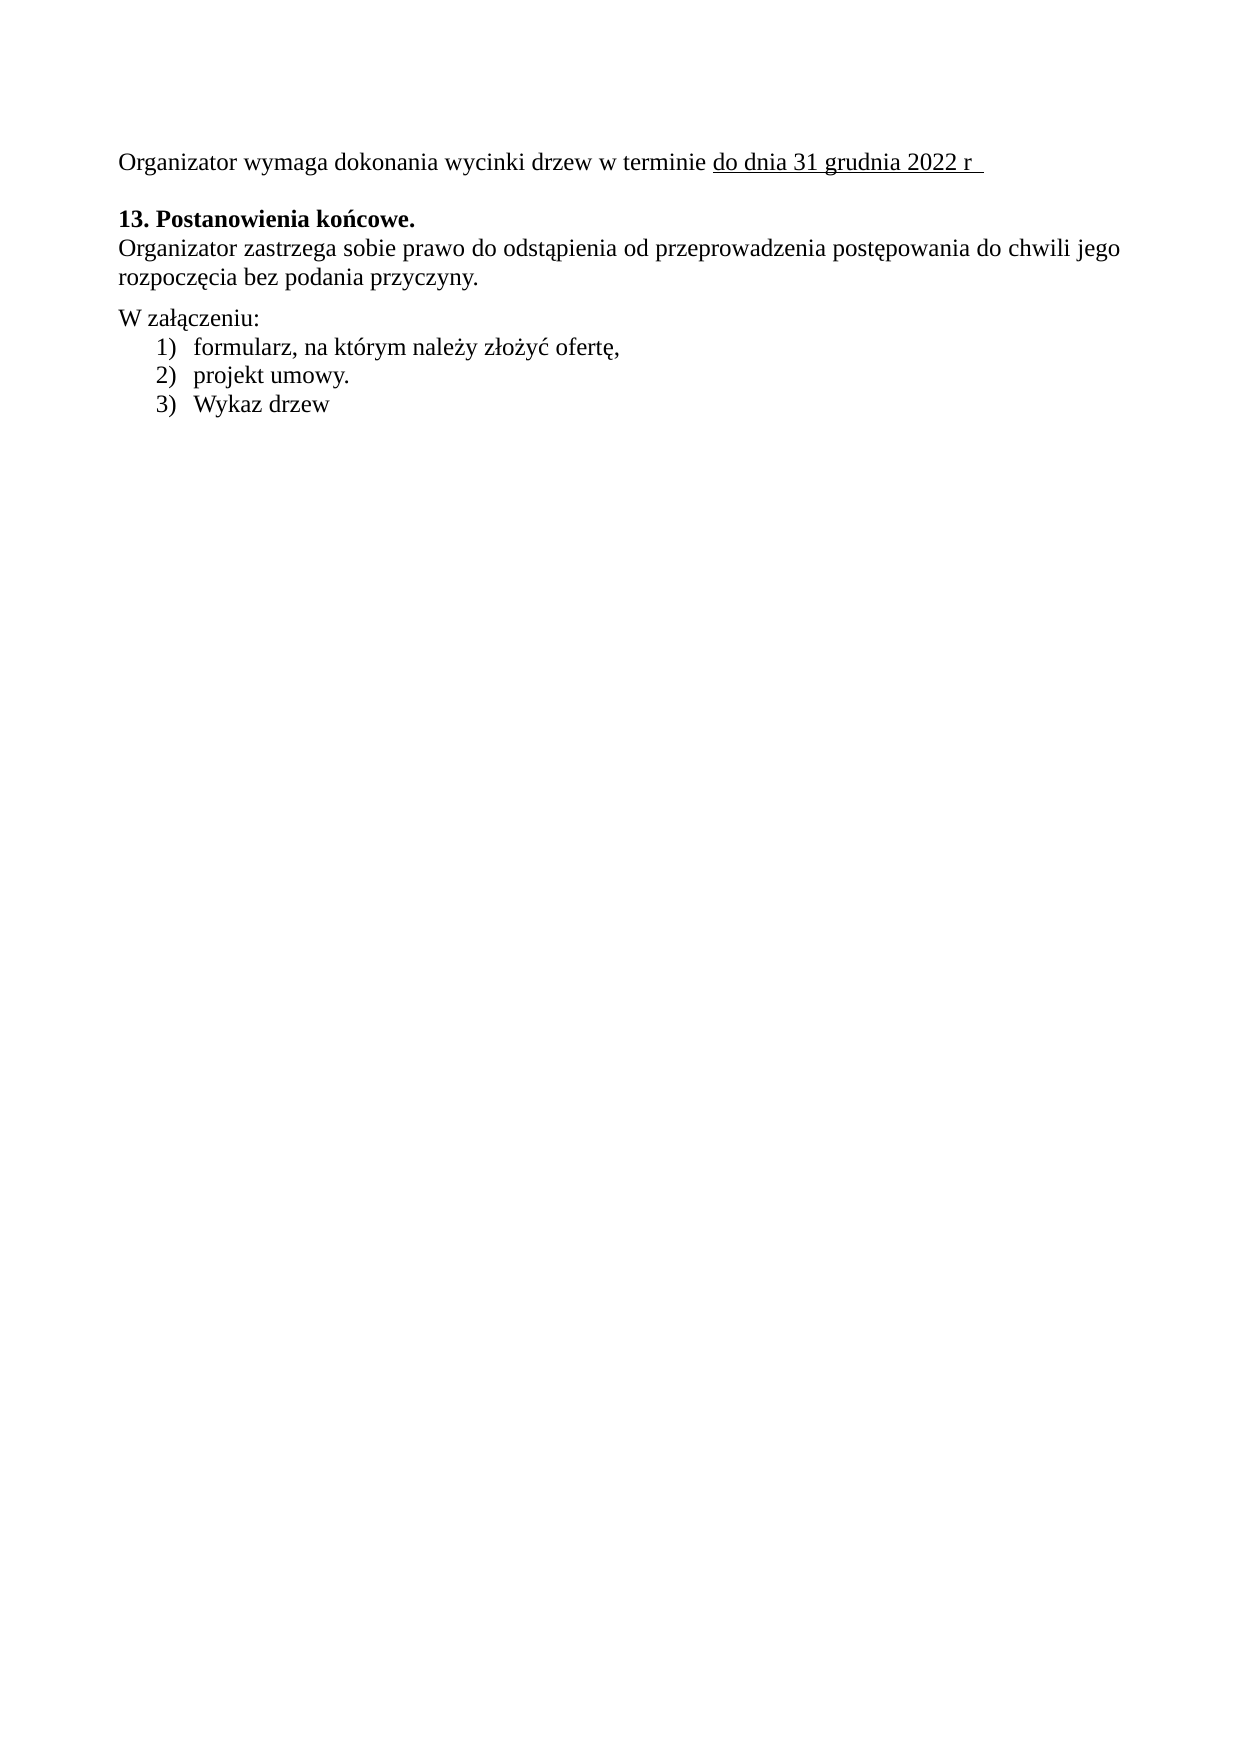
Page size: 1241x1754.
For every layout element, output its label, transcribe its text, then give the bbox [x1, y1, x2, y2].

text Organizator zastrzega sobie prawo do odstąpienia od przeprowadzenia postępowania do chwili jego rozpoczęcia bez podania przyczyny. [118, 233, 1122, 291]
list formularz, na którym należy złożyć ofertę, [156, 332, 1122, 361]
list projekt umowy. [156, 361, 1122, 389]
text Organizator wymaga dokonania wycinki drzew w terminie do dnia 31 grudnia 2022 r [118, 147, 1122, 176]
text 13. Postanowienia końcowe. [118, 204, 1122, 233]
list Wykaz drzew [156, 389, 1122, 418]
text W załączeniu: [118, 303, 1122, 332]
